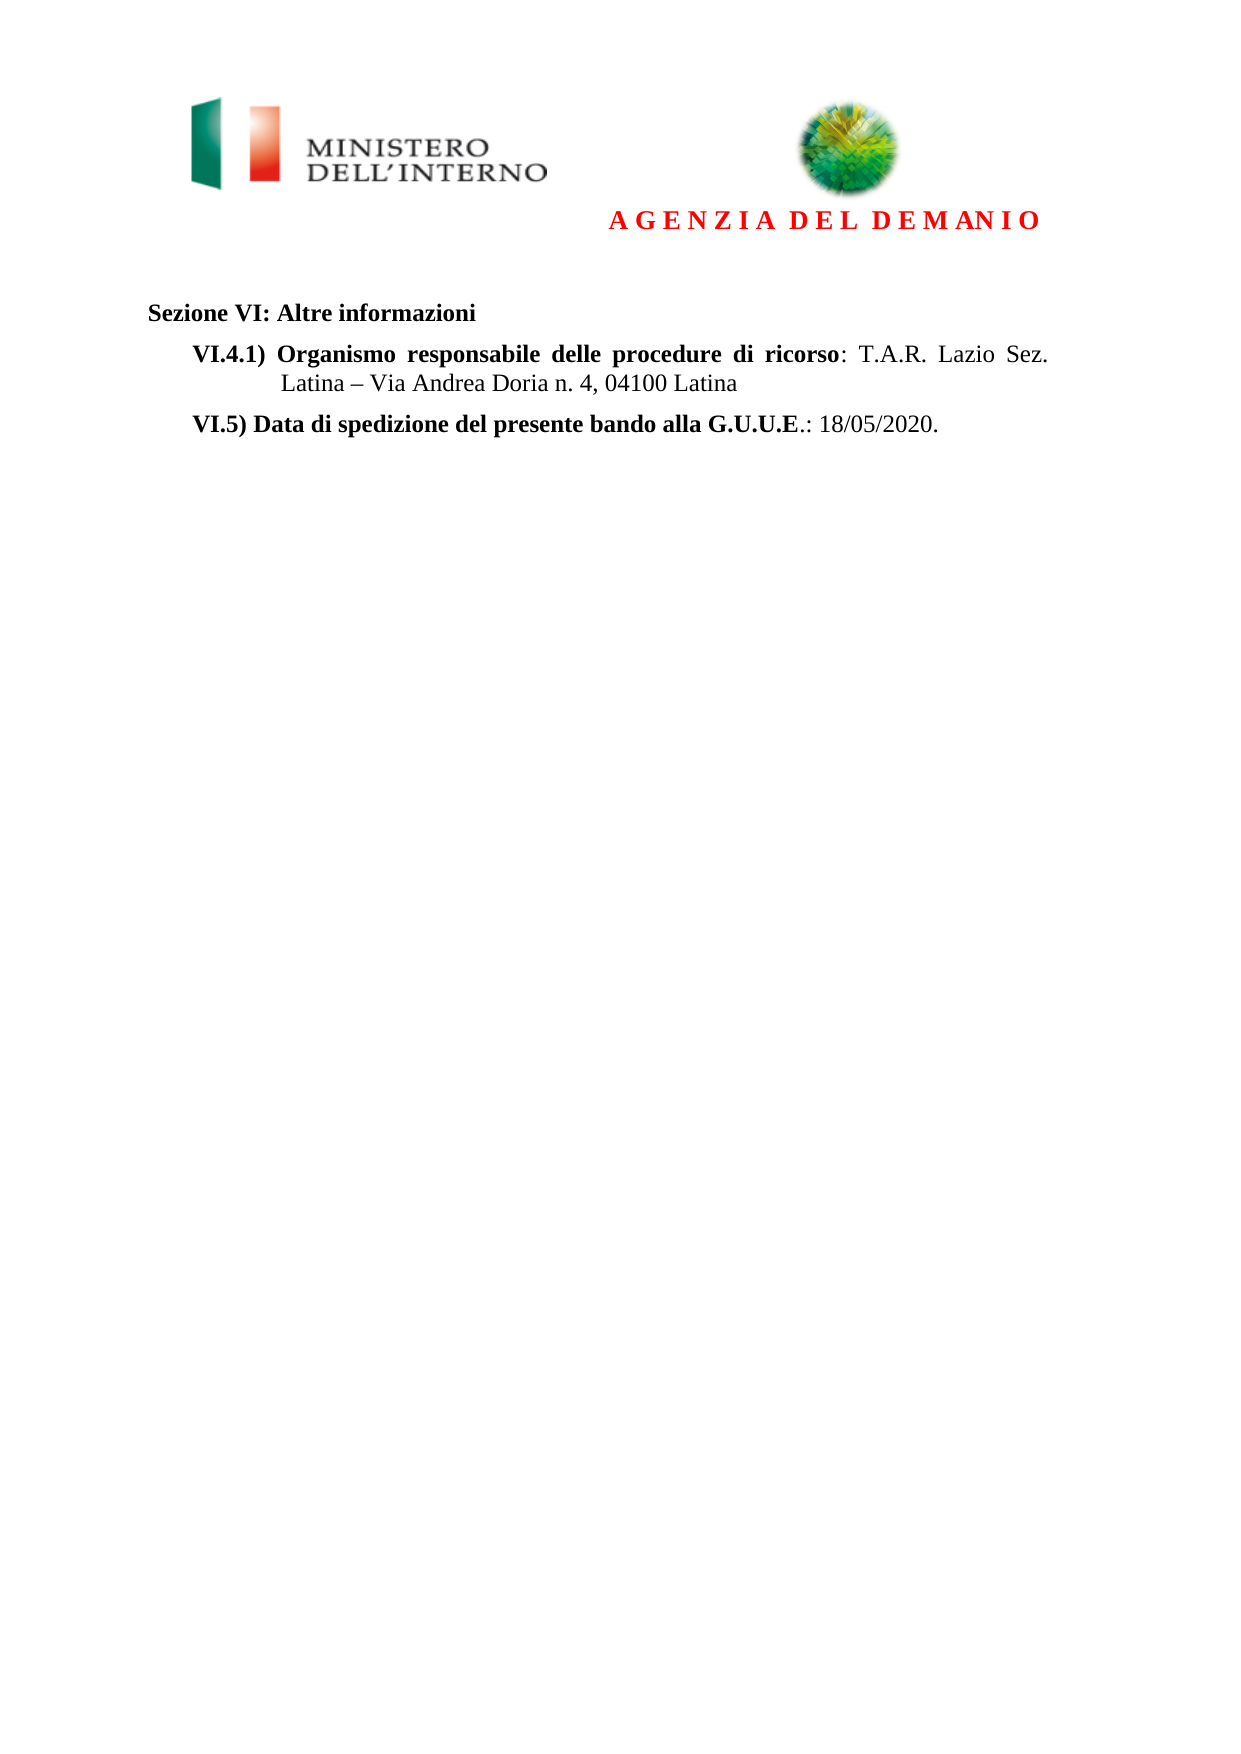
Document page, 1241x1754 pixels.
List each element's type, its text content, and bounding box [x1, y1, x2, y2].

text Sezione VI: Altre informazioni [148, 298, 1048, 327]
text VI.4.1) Organismo responsabile delle procedure di ricorso: T.A.R. Lazio Sez. Latina – Via Andrea Doria n. 4, 04100 Latina [192, 339, 1048, 397]
text VI.5) Data di spedizione del presente bando alla G.U.U.E.: 18/05/2020. [192, 409, 1048, 438]
